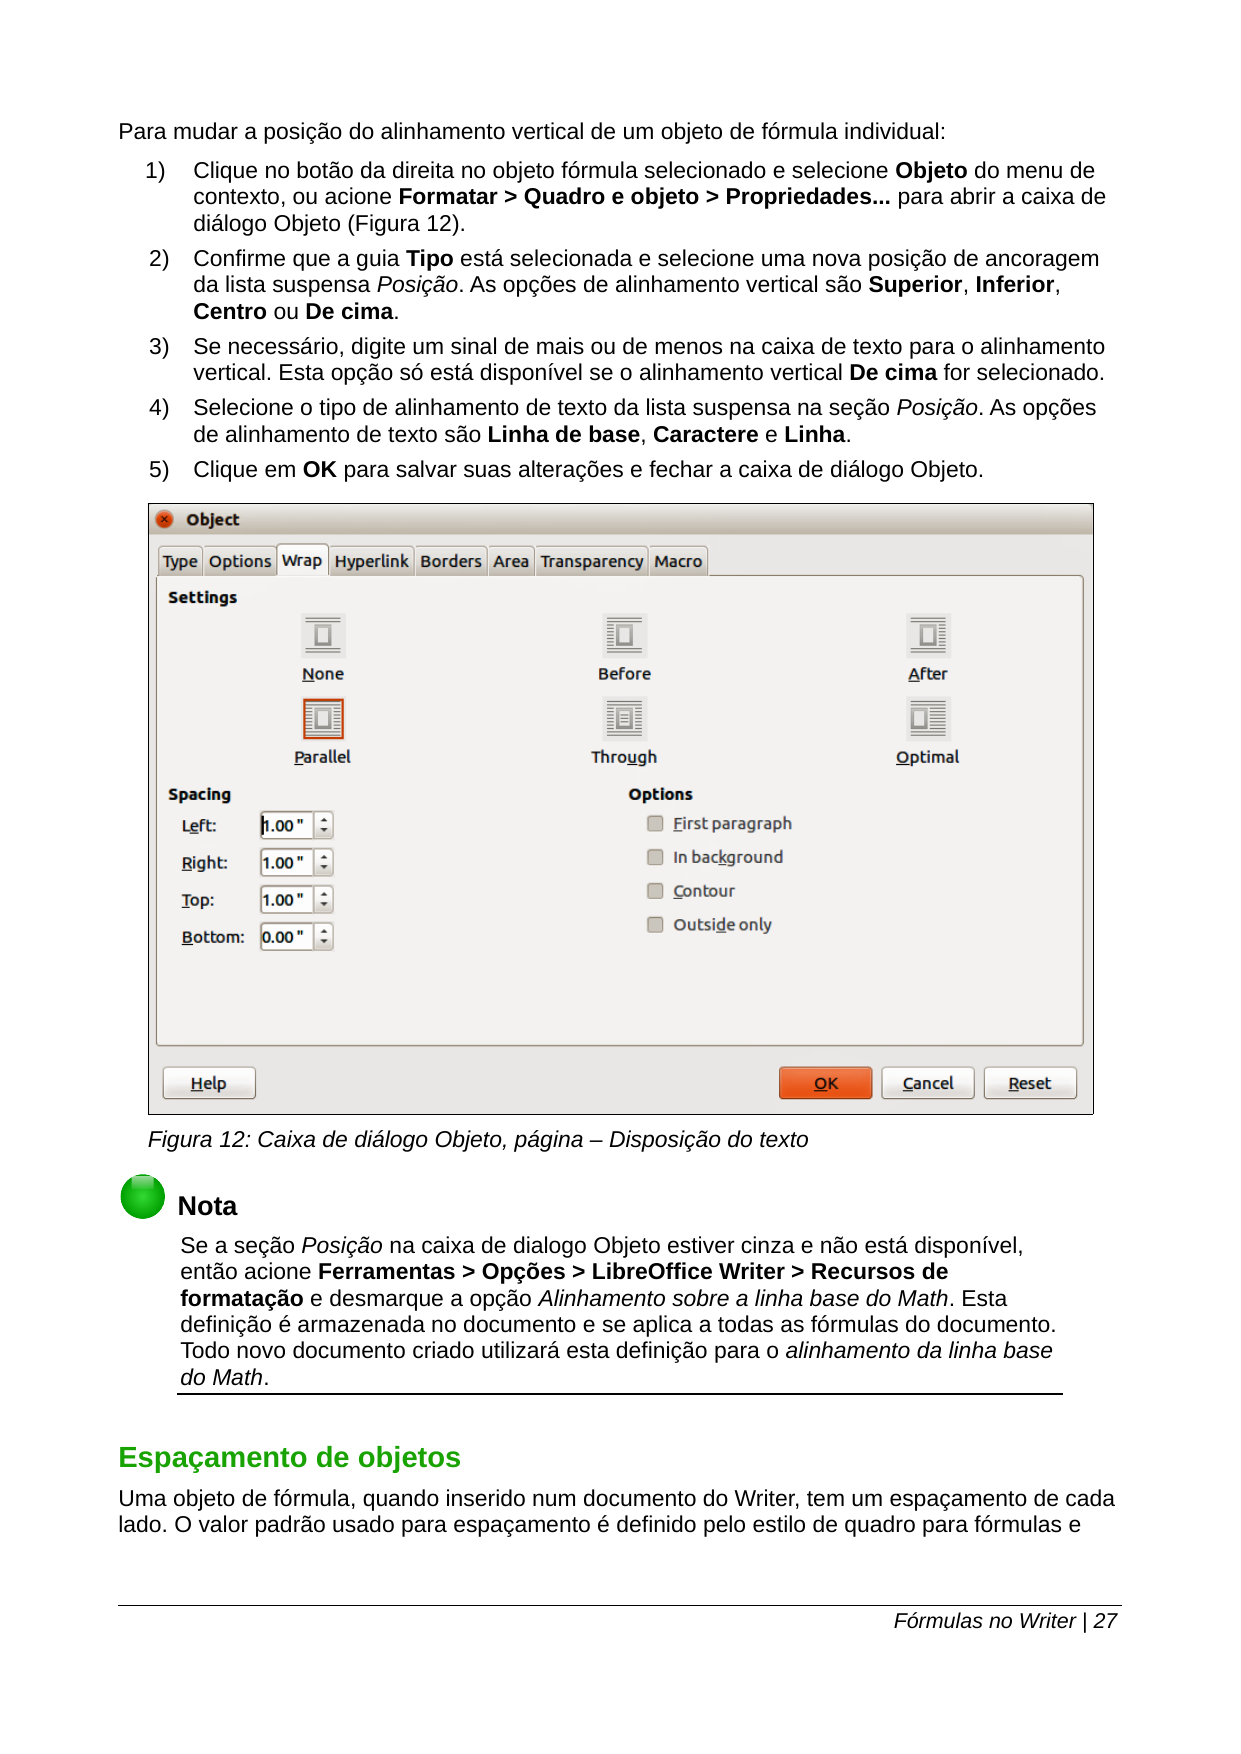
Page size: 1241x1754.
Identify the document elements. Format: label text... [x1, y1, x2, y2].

list Se necessário, digite um sinal de mais ou de menos na caixa de texto para o alinhamento vertical. Esta opção só está disponível se o alinhamento vertical De cima for selecionado. [169, 333, 1122, 386]
text Figura 12: Caixa de diálogo Objeto, página – Disposição do texto [148, 1126, 1093, 1152]
list Confirme que a guia Tipo está selecionada e selecione uma nova posição de ancoragem da lista suspensa Posição. As opções de alinhamento vertical são Superior, Inferior, Centro ou De cima. [169, 245, 1122, 324]
subtitle Nota [118, 1172, 1122, 1221]
list Para mudar a posição do alinhamento vertical de um objeto de fórmula individual: [118, 118, 1122, 144]
list Clique no botão da direita no objeto fórmula selecionado e selecione Objeto do menu de contexto, ou acione Formatar > Quadro e objeto > Propriedades... para abrir a caixa de diálogo Objeto (Figura 12). [165, 157, 1122, 236]
list Selecione o tipo de alinhamento de texto da lista suspensa na seção Posição. As opções de alinhamento de texto são Linha de base, Caractere e Linha. [169, 394, 1122, 447]
subtitle Espaçamento de objetos [118, 1440, 1122, 1473]
picture [149, 504, 1093, 1114]
text Se a seção Posição na caixa de dialogo Objeto estiver cinza e não está disponível, então acione Ferramentas > Opções > LibreOffice Writer > Recursos de formatação e desmarque a opção Alinhamento sobre a linha base do Math. Esta definição é armazenada no documento e se aplica a todas as fórmulas do documento. Todo novo documento criado utilizará esta definição para o alinhamento da linha base do Math. [177, 1229, 1063, 1393]
text Uma objeto de fórmula, quando inserido num documento do Writer, tem um espaçamento de cada lado. O valor padrão usado para espaçamento é definido pelo estilo de quadro para fórmulas e [118, 1485, 1122, 1538]
list Clique em OK para salvar suas alterações e fechar a caixa de diálogo Objeto. [169, 456, 1122, 482]
